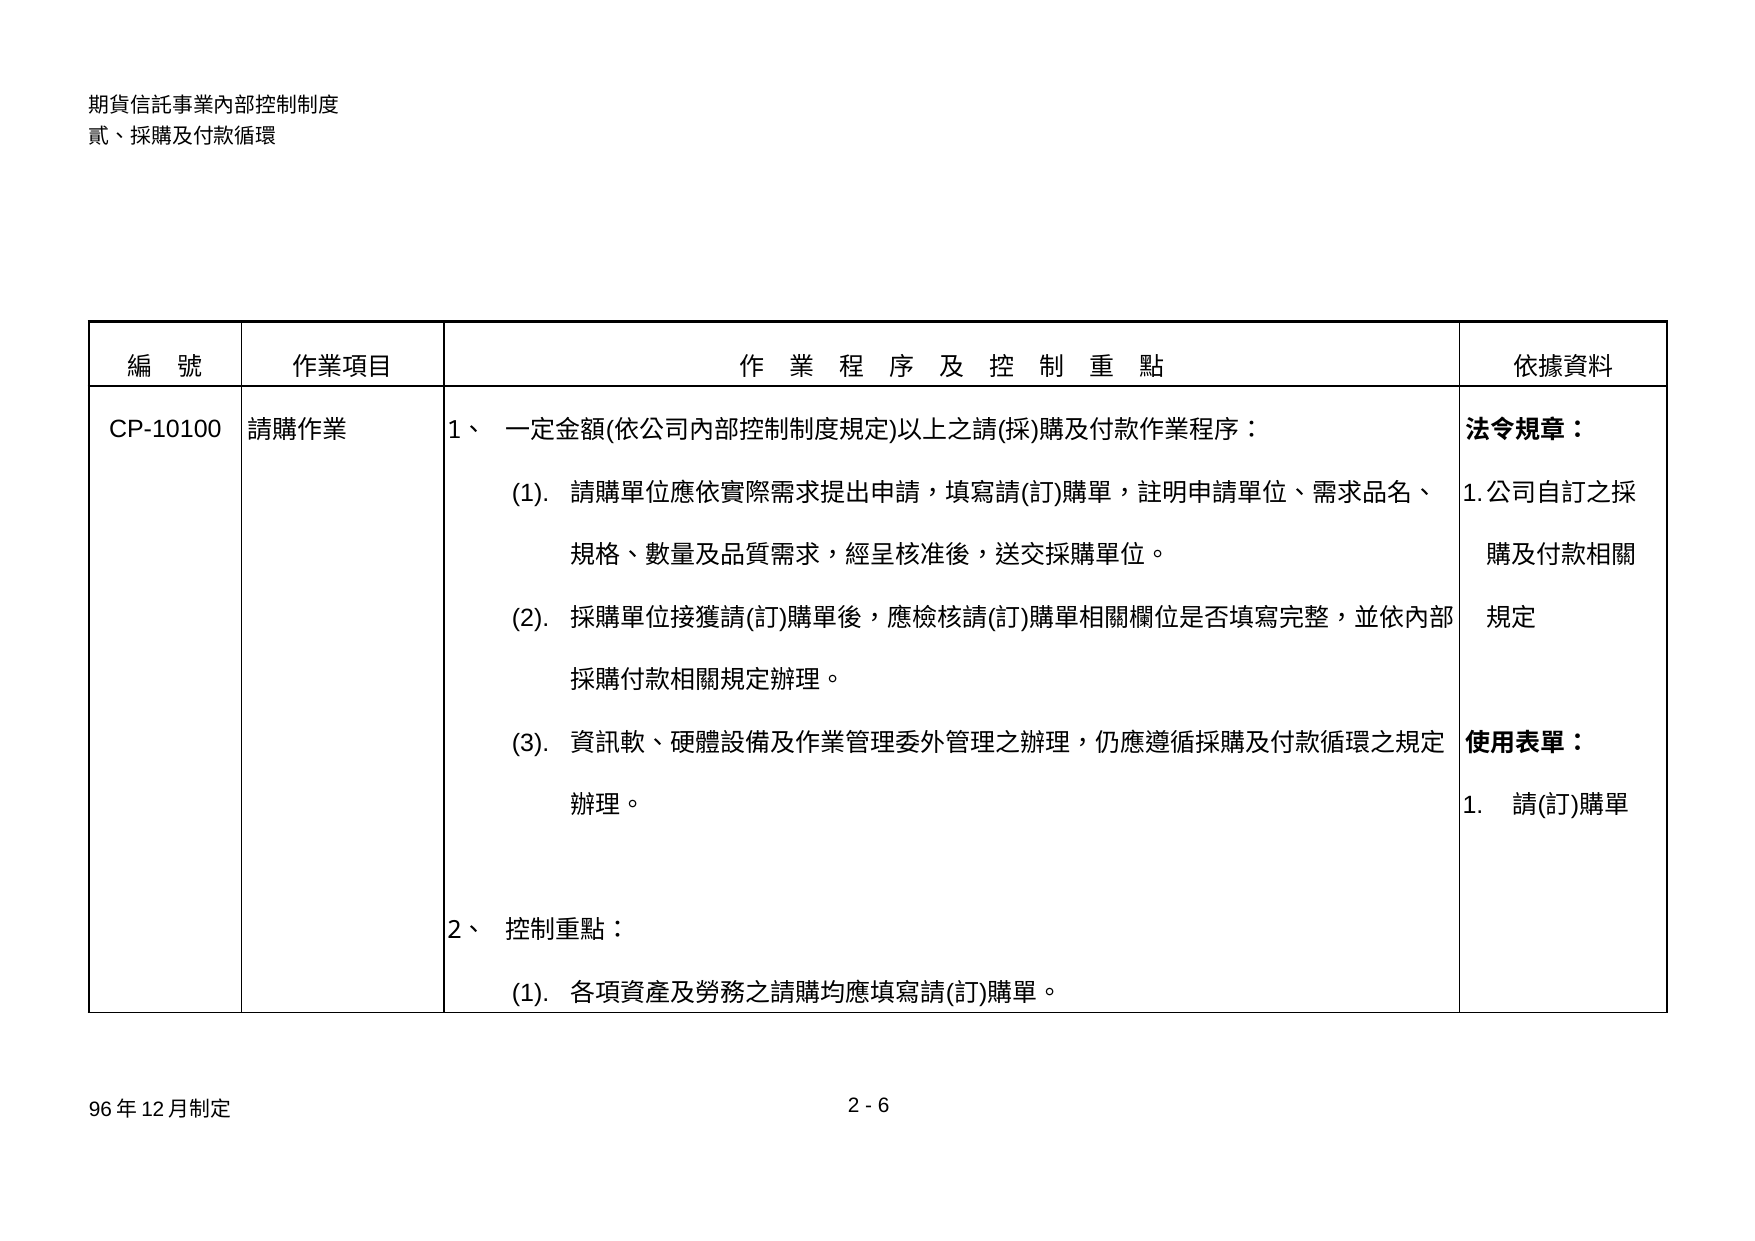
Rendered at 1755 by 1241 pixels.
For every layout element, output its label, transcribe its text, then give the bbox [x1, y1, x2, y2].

table_cell 一定金額(依公司內部控制制度規定)以上之請(採)購及付款作業程序： 請購單位應依實際需求提出申請，填寫請(訂)購單，註明申請單位、需求品名、規格、數量及品質需求，經呈核准後，送交採購單位。 採購單位接獲請(訂)購單後，應檢核請(訂)購單相關欄位是否填寫完整，並依內部採購付款相關規定辦理。 資訊軟、硬體設備及作業管理委外管理之辦理，仍應遵循採購及付款循環之規定辦理。 控制重點： 各項資產及勞務之請購均應填寫請(訂)購單。 請購作業應依職務授權制度訂定核決權限，按其金額大小及性質取得適當核准。 請(訂)購單應連續編號管理，以確認資料處理之完整性，並作為訂購之依據。 [445, 387, 1459, 1011]
table_cell CP-10100 [90, 387, 241, 1011]
table_header 依據資料 [1460, 323, 1666, 385]
table_header 作 業 程 序 及 控 制 重 點 [445, 323, 1459, 385]
table_header 作業項目 [242, 323, 443, 385]
table_header 編 號 [90, 323, 241, 385]
table_cell 法令規章： 公司自訂之採購及付款相關規定 使用表單： 請(訂)購單 [1460, 387, 1666, 1011]
table_cell 請購作業 [242, 387, 443, 1011]
